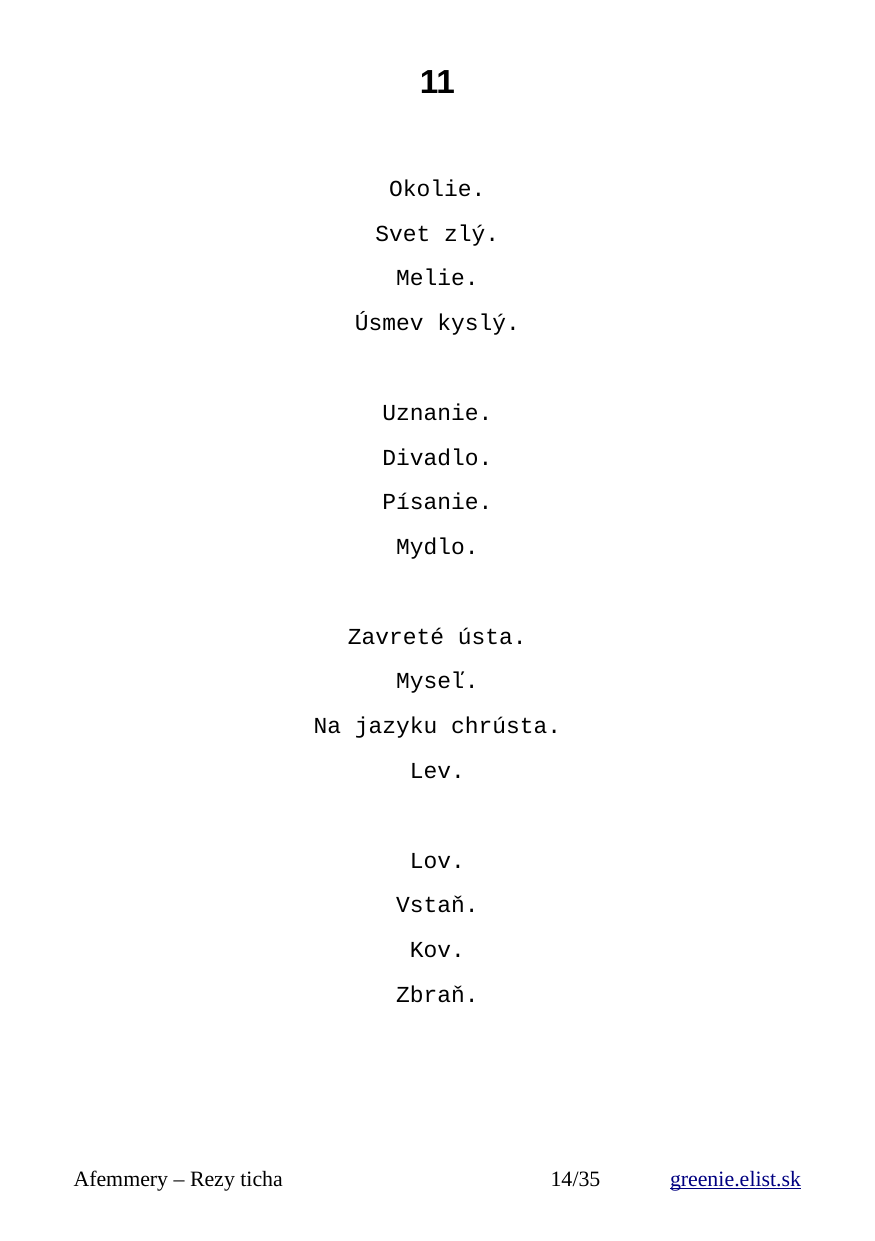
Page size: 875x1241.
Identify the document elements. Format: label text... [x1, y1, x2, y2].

text Divadlo. [41, 446, 833, 472]
text Zbraň. [41, 983, 833, 1009]
text Vstaň. [41, 894, 833, 920]
text Úsmev kyslý. [41, 311, 833, 337]
text Svet zlý. [41, 222, 833, 248]
text Lov. [41, 849, 833, 875]
text Lev. [41, 759, 833, 785]
text Okolie. [41, 177, 833, 203]
text Zavreté ústa. [41, 625, 833, 651]
text Myseľ. [41, 670, 833, 696]
text Melie. [41, 267, 833, 293]
text Uznanie. [41, 401, 833, 427]
text Mydlo. [41, 535, 833, 561]
subtitle 11 [41, 62, 833, 101]
text Písanie. [41, 491, 833, 517]
text Na jazyku chrústa. [41, 714, 833, 741]
text Kov. [41, 938, 833, 964]
